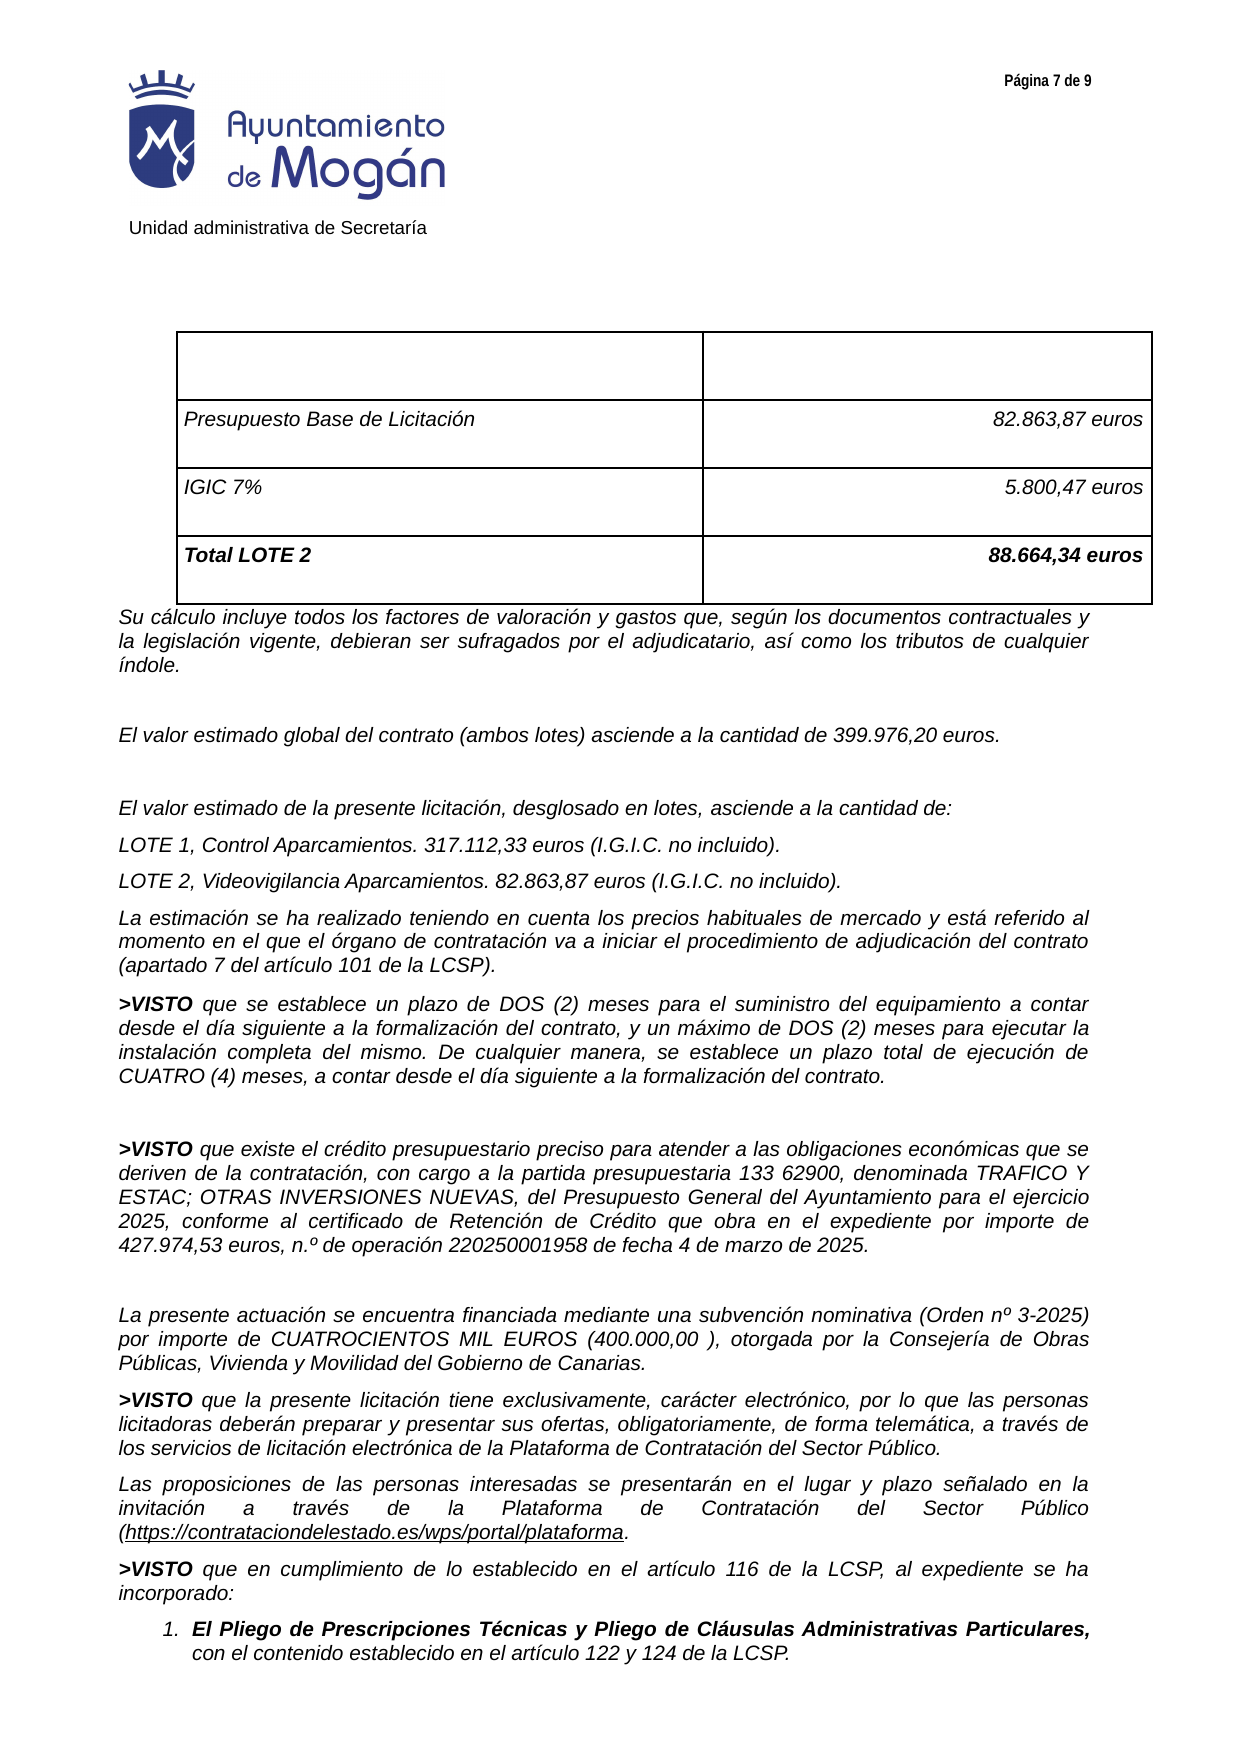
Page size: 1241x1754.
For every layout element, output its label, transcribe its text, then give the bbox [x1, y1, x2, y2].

table_cell 82.863,87 euros [704, 401, 1151, 467]
list El Pliego de Prescripciones Técnicas y Pliego de Cláusulas Administrativas Particulares, con el contenido establecido en el artículo 122 y 124 de la LCSP. [162, 1617, 1092, 1665]
text >VISTO que la presente licitación tiene exclusivamente, carácter electrónico, por lo que las personas licitadoras deberán preparar y presentar sus ofertas, obligatoriamente, de forma telemática, a través de los servicios de licitación electrónica de la Plataforma de Contratación del Sector Público. [118, 1388, 1092, 1459]
table_cell 5.800,47 euros [704, 469, 1151, 534]
table_cell [704, 333, 1151, 398]
text >VISTO que se establece un plazo de DOS (2) meses para el suministro del equipamiento a contar desde el día siguiente a la formalización del contrato, y un máximo de DOS (2) meses para ejecutar la instalación completa del mismo. De cualquier manera, se establece un plazo total de ejecución de CUATRO (4) meses, a contar desde el día siguiente a la formalización del contrato. [118, 990, 1092, 1088]
text El valor estimado global del contrato (ambos lotes) asciende a la cantidad de 399.976,20 euros. [118, 723, 1092, 747]
text Su cálculo incluye todos los factores de valoración y gastos que, según los documentos contractuales y la legislación vigente, debieran ser sufragados por el adjudicatario, así como los tributos de cualquier índole. [118, 605, 1092, 677]
picture [128, 70, 445, 206]
text >VISTO que existe el crédito presupuestario preciso para atender a las obligaciones económicas que se deriven de la contratación, con cargo a la partida presupuestaria 133 62900, denominada TRAFICO Y ESTAC; OTRAS INVERSIONES NUEVAS, del Presupuesto General del Ayuntamiento para el ejercicio 2025, conforme al certificado de Retención de Crédito que obra en el expediente por importe de 427.974,53 euros, n.º de operación 220250001958 de fecha 4 de marzo de 2025. [118, 1134, 1092, 1257]
text El valor estimado de la presente licitación, desglosado en lotes, asciende a la cantidad de: [118, 794, 1092, 820]
text La estimación se ha realizado teniendo en cuenta los precios habituales de mercado y está referido al momento en el que el órgano de contratación va a iniciar el procedimiento de adjudicación del contrato (apartado 7 del artículo 101 de la LCSP). [118, 905, 1092, 977]
text LOTE 2, Videovigilancia Aparcamientos. 82.863,87 euros (I.G.I.C. no incluido). [118, 869, 1092, 893]
table_cell Presupuesto Base de Licitación [178, 401, 702, 467]
table_cell [178, 333, 702, 398]
table_cell IGIC 7% [178, 469, 702, 534]
text LOTE 1, Control Aparcamientos. 317.112,33 euros (I.G.I.C. no incluido). [118, 832, 1092, 856]
table_cell Total LOTE 2 [178, 537, 702, 603]
text La presente actuación se encuentra financiada mediante una subvención nominativa (Orden nº 3-2025) por importe de CUATROCIENTOS MIL EUROS (400.000,00 ), otorgada por la Consejería de Obras Públicas, Vivienda y Movilidad del Gobierno de Canarias. [118, 1303, 1092, 1375]
text Las proposiciones de las personas interesadas se presentarán en el lugar y plazo señalado en la invitación a través de la Plataforma de Contratación del Sector Público (https://contrataciondelestado.es/wps/portal/plataforma. [118, 1472, 1092, 1544]
table_cell 88.664,34 euros [704, 537, 1151, 603]
text >VISTO que en cumplimiento de lo establecido en el artículo 116 de la LCSP, al expediente se ha incorporado: [118, 1556, 1092, 1604]
